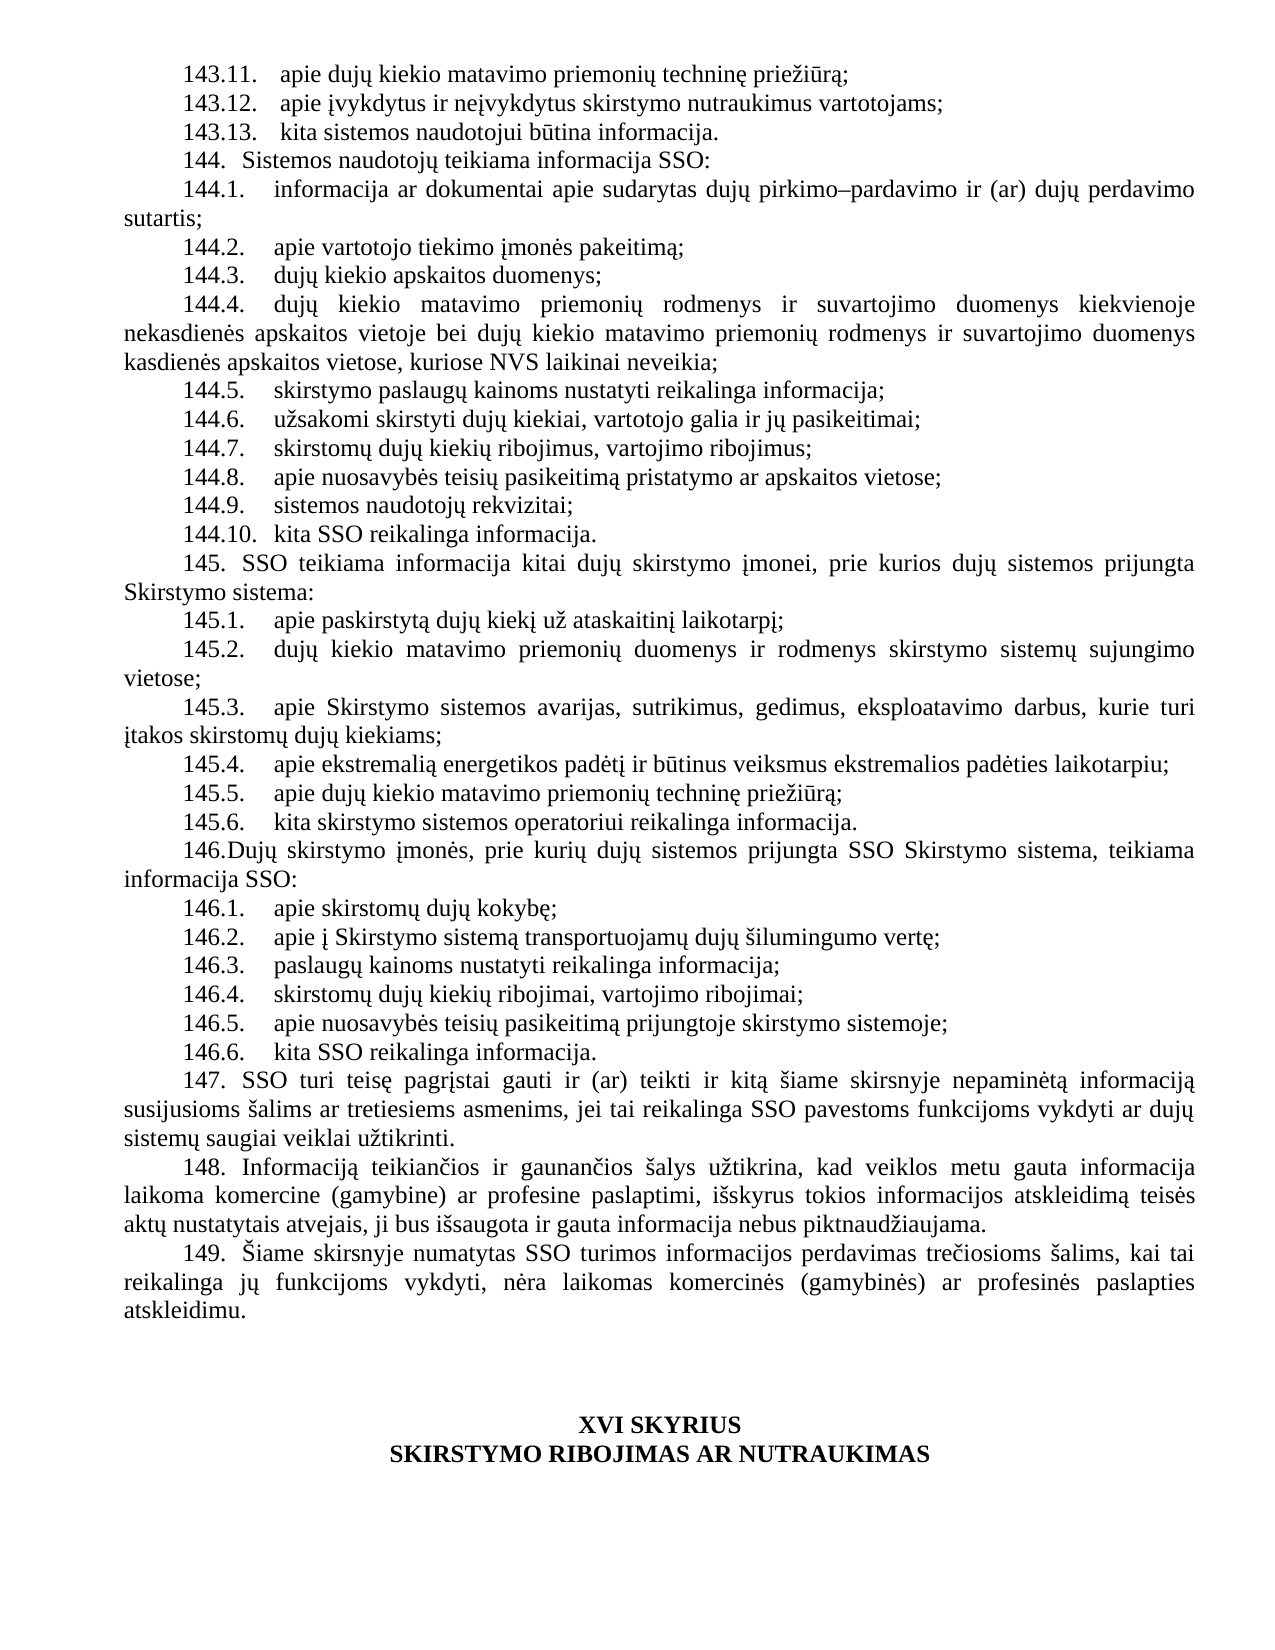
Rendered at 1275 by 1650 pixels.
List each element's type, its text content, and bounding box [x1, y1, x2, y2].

text 143.12. apie įvykdytus ir neįvykdytus skirstymo nutraukimus vartotojams; [123, 88, 1196, 117]
text 146.4. skirstomų dujų kiekių ribojimai, vartojimo ribojimai; [123, 979, 1196, 1008]
text 144.9. sistemos naudotojų rekvizitai; [123, 490, 1196, 519]
text 144.7. skirstomų dujų kiekių ribojimus, vartojimo ribojimus; [123, 433, 1196, 462]
text 149. Šiame skirsnyje numatytas SSO turimos informacijos perdavimas trečiosioms šalims, kai tai reikalinga jų funkcijoms vykdyti, nėra laikomas komercinės (gamybinės) ar profesinės paslapties atskleidimu. [123, 1238, 1196, 1324]
text 148. Informaciją teikiančios ir gaunančios šalys užtikrina, kad veiklos metu gauta informacija laikoma komercine (gamybine) ar profesine paslaptimi, išskyrus tokios informacijos atskleidimą teisės aktų nustatytais atvejais, ji bus išsaugota ir gauta informacija nebus piktnaudžiaujama. [123, 1152, 1196, 1238]
text 145.2. dujų kiekio matavimo priemonių duomenys ir rodmenys skirstymo sistemų sujungimo vietose; [123, 634, 1196, 692]
text 145.5. apie dujų kiekio matavimo priemonių techninę priežiūrą; [123, 778, 1196, 807]
text 145.1. apie paskirstytą dujų kiekį už ataskaitinį laikotarpį; [123, 605, 1196, 634]
text 145.6. kita skirstymo sistemos operatoriui reikalinga informacija. [123, 807, 1196, 835]
text 146.5. apie nuosavybės teisių pasikeitimą prijungtoje skirstymo sistemoje; [123, 1008, 1196, 1037]
text 144. Sistemos naudotojų teikiama informacija SSO: [123, 145, 1196, 174]
text 145. SSO teikiama informacija kitai dujų skirstymo įmonei, prie kurios dujų sistemos prijungta Skirstymo sistema: [123, 548, 1196, 605]
text 146.2. apie į Skirstymo sistemą transportuojamų dujų šilumingumo vertę; [123, 922, 1196, 950]
text 146. Dujų skirstymo įmonės, prie kurių dujų sistemos prijungta SSO Skirstymo sistema, teikiama informacija SSO: [123, 835, 1196, 893]
text 144.2. apie vartotojo tiekimo įmonės pakeitimą; [123, 232, 1196, 260]
text 143.11. apie dujų kiekio matavimo priemonių techninę priežiūrą; [123, 59, 1196, 88]
text 144.1. informacija ar dokumentai apie sudarytas dujų pirkimo–pardavimo ir (ar) dujų perdavimo sutartis; [123, 174, 1196, 232]
text 144.10. kita SSO reikalinga informacija. [123, 519, 1196, 548]
text 143.13. kita sistemos naudotojui būtina informacija. [123, 117, 1196, 145]
text 145.3. apie Skirstymo sistemos avarijas, sutrikimus, gedimus, eksploatavimo darbus, kurie turi įtakos skirstomų dujų kiekiams; [123, 692, 1196, 749]
text XVI SKYRIUS [123, 1410, 1196, 1439]
text 144.5. skirstymo paslaugų kainoms nustatyti reikalinga informacija; [123, 375, 1196, 404]
text 146.1. apie skirstomų dujų kokybę; [123, 893, 1196, 922]
text 144.4. dujų kiekio matavimo priemonių rodmenys ir suvartojimo duomenys kiekvienoje nekasdienės apskaitos vietoje bei dujų kiekio matavimo priemonių rodmenys ir suvartojimo duomenys kasdienės apskaitos vietose, kuriose NVS laikinai neveikia; [123, 289, 1196, 375]
text 146.3. paslaugų kainoms nustatyti reikalinga informacija; [123, 950, 1196, 979]
text 144.6. užsakomi skirstyti dujų kiekiai, vartotojo galia ir jų pasikeitimai; [123, 404, 1196, 433]
text SKIRSTYMO RIBOJIMAS AR NUTRAUKIMAS [123, 1439, 1196, 1468]
text 145.4. apie ekstremalią energetikos padėtį ir būtinus veiksmus ekstremalios padėties laikotarpiu; [123, 749, 1196, 778]
text 147. SSO turi teisę pagrįstai gauti ir (ar) teikti ir kitą šiame skirsnyje nepaminėtą informaciją susijusioms šalims ar tretiesiems asmenims, jei tai reikalinga SSO pavestoms funkcijoms vykdyti ar dujų sistemų saugiai veiklai užtikrinti. [123, 1065, 1196, 1152]
text 144.3. dujų kiekio apskaitos duomenys; [123, 260, 1196, 289]
text 146.6. kita SSO reikalinga informacija. [123, 1037, 1196, 1065]
text 144.8. apie nuosavybės teisių pasikeitimą pristatymo ar apskaitos vietose; [123, 462, 1196, 490]
